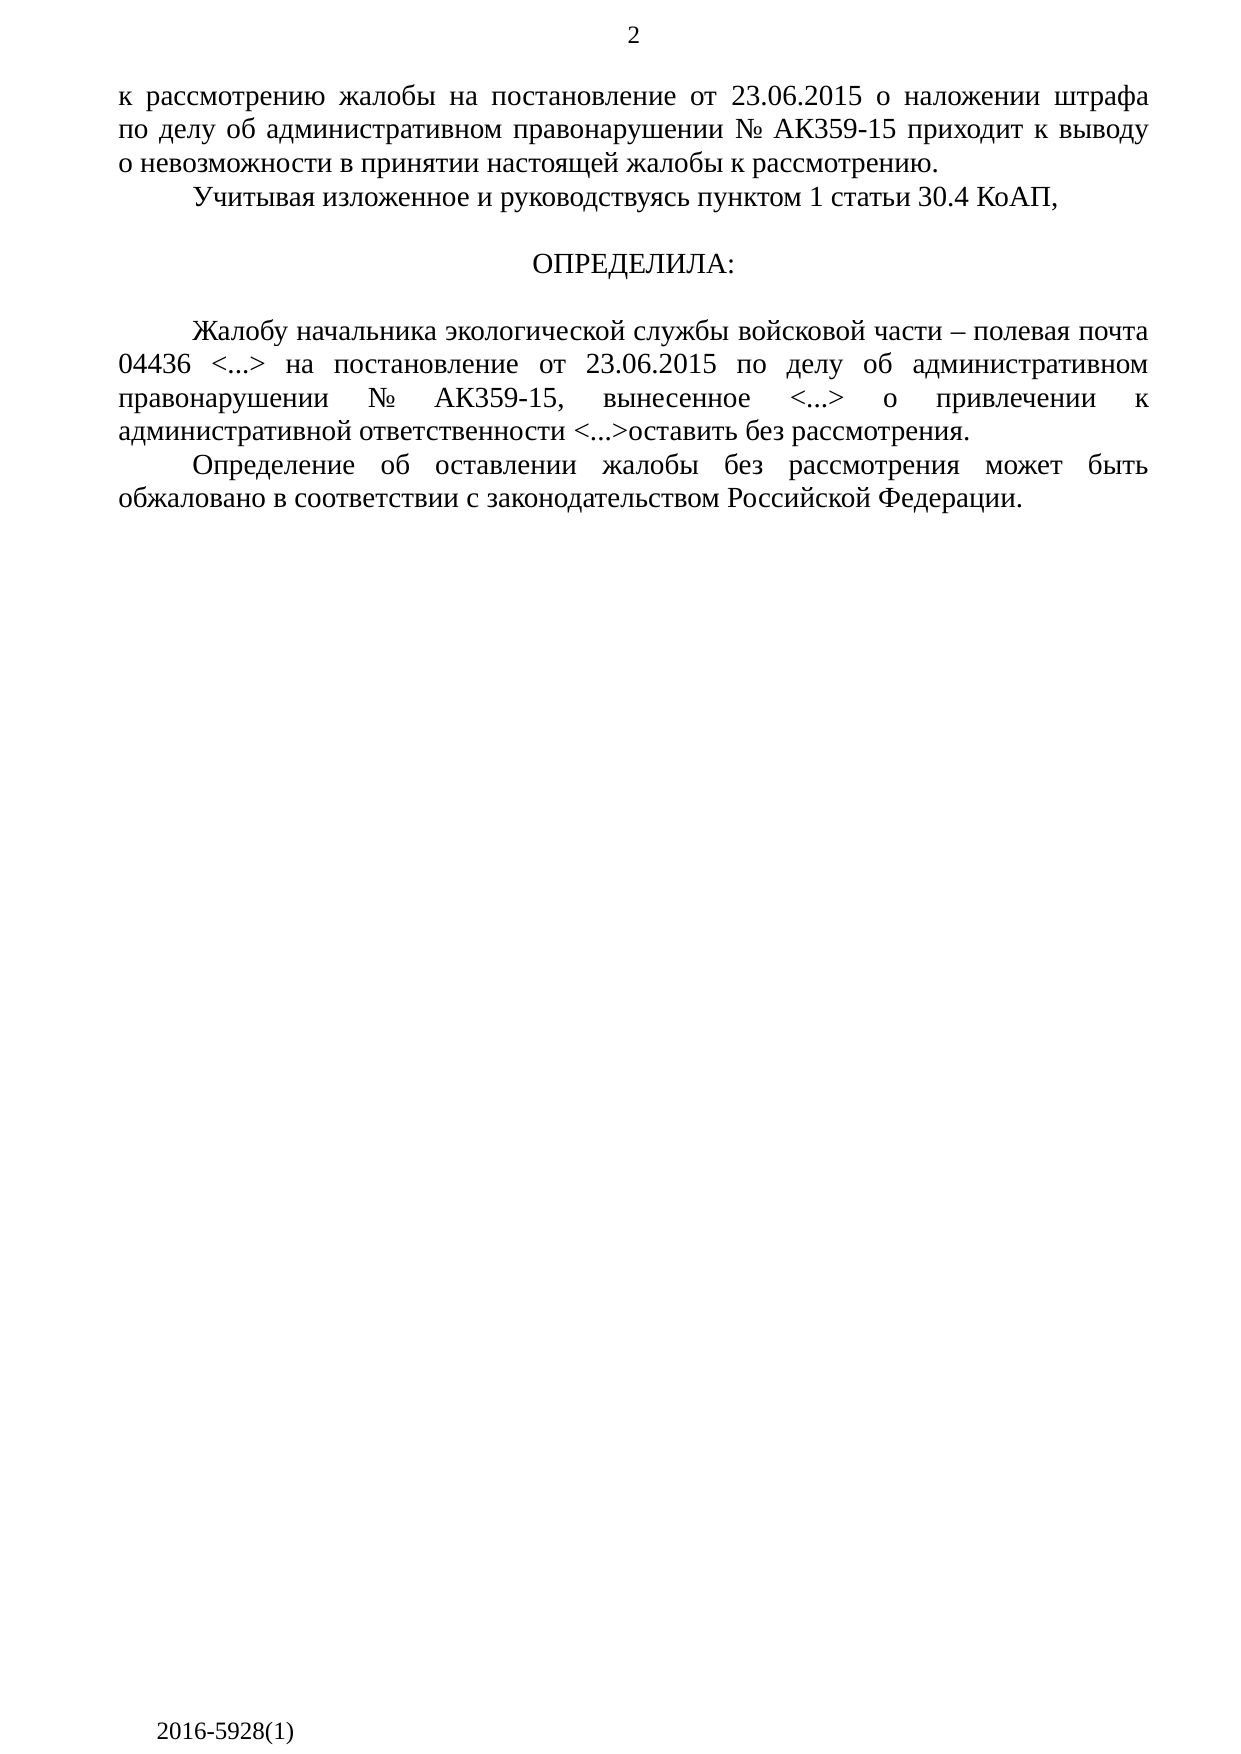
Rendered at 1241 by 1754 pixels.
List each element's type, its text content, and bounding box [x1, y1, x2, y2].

text Определение об оставлении жалобы без рассмотрения может быть обжаловано в соответствии с законодательством Российской Федерации. [118, 447, 1149, 514]
text Учитывая изложенное и руководствуясь пунктом 1 статьи 30.4 КоАП, [118, 179, 1149, 212]
text ОПРЕДЕЛИЛА: [118, 246, 1149, 279]
text Жалобу начальника экологической службы войсковой части – полевая почта 04436 <...> на постановление от 23.06.2015 по делу об административном правонарушении № АК359-15, вынесенное <...> о привлечении к административной ответственности <...>оставить без рассмотрения. [118, 313, 1149, 447]
text к рассмотрению жалобы на постановление от 23.06.2015 о наложении штрафа по делу об административном правонарушении № АК359-15 приходит к выводу о невозможности в принятии настоящей жалобы к рассмотрению. [118, 78, 1149, 179]
